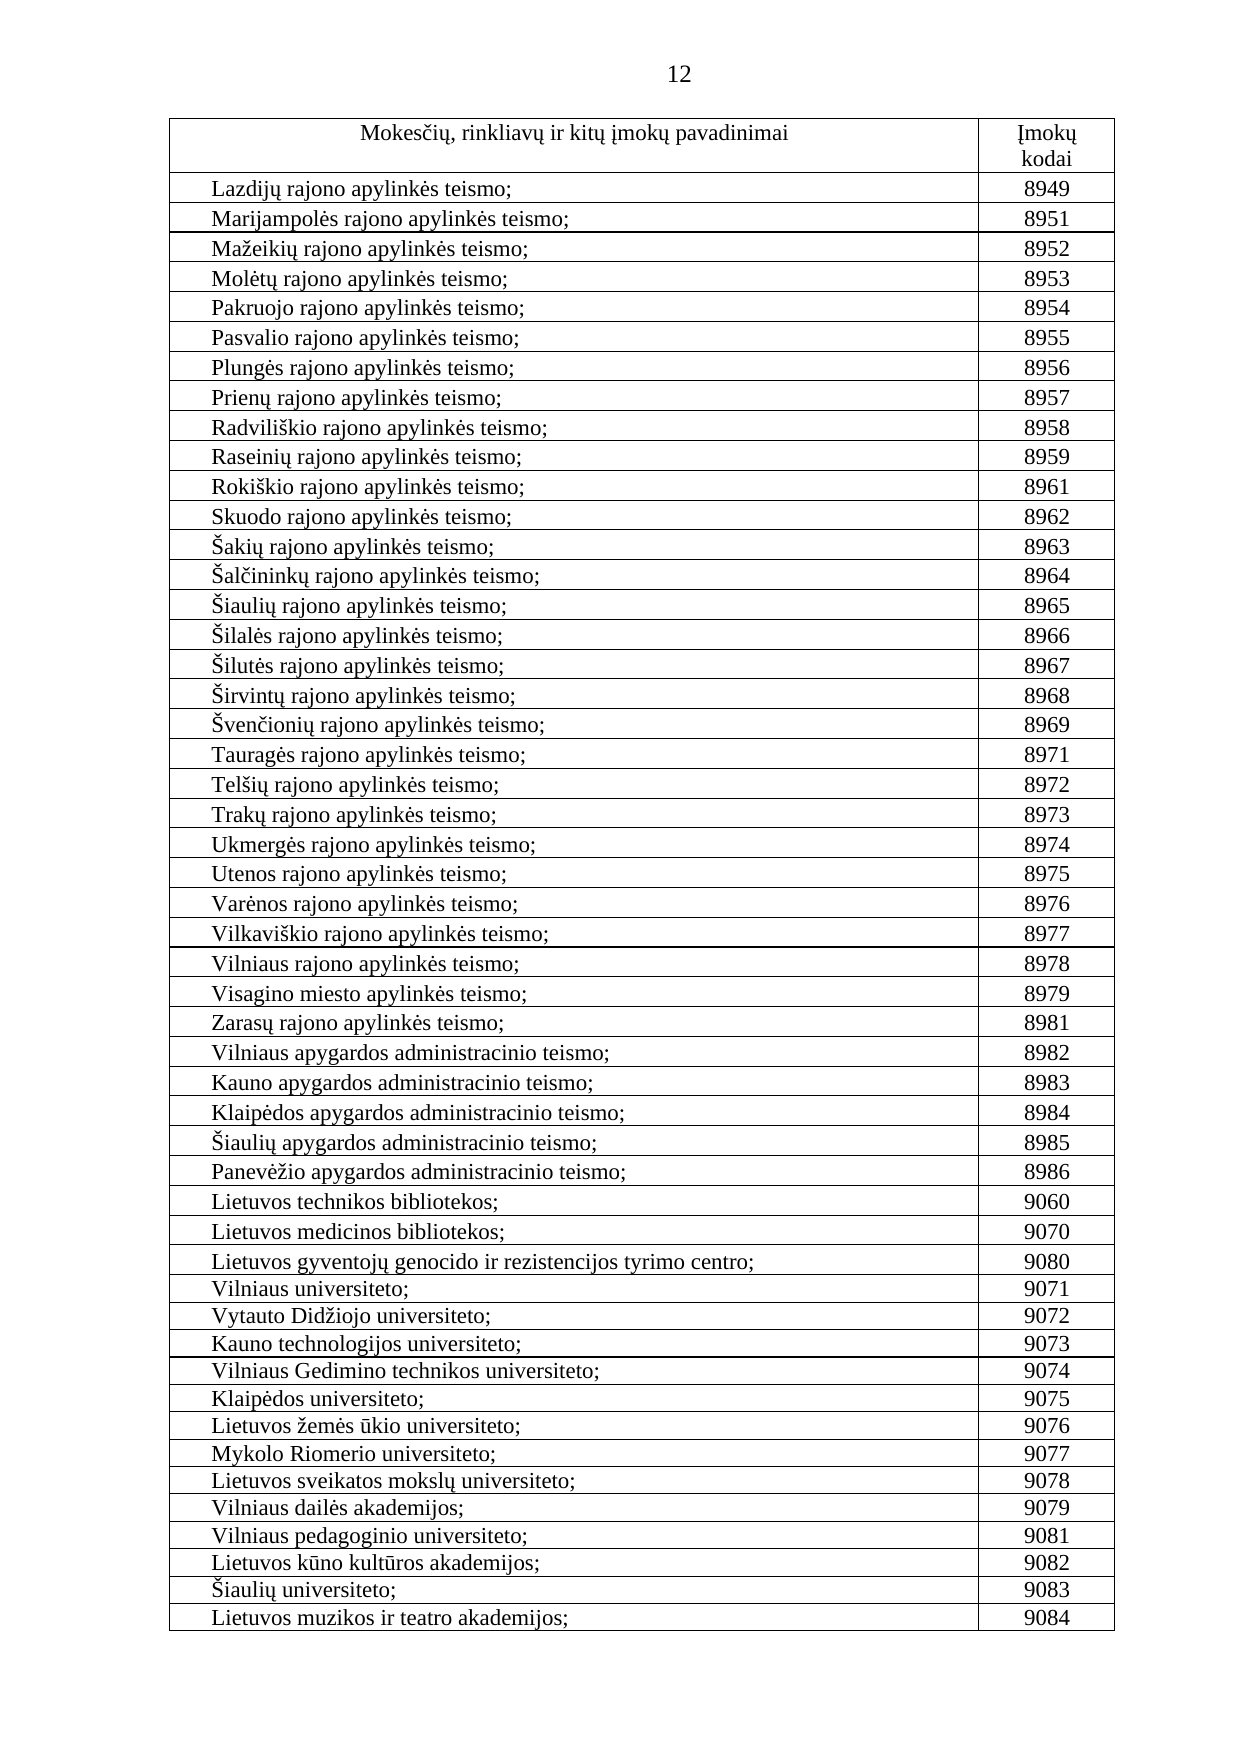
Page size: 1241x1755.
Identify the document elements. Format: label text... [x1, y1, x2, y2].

table_cell [1115, 1274, 1126, 1302]
table_cell 8969 [979, 709, 1114, 738]
table_cell [1115, 619, 1126, 648]
table_cell Lazdijų rajono apylinkės teismo; [170, 173, 978, 202]
table_cell Lietuvos gyventojų genocido ir rezistencijos tyrimo centro; [170, 1245, 978, 1274]
table_cell [1115, 1356, 1126, 1384]
table_cell 8981 [979, 1007, 1114, 1036]
table_cell Vilkaviškio rajono apylinkės teismo; [170, 918, 978, 946]
table_cell Skuodo rajono apylinkės teismo; [170, 501, 978, 529]
table_cell 9071 [979, 1275, 1114, 1302]
table_cell [1115, 1466, 1126, 1493]
table_cell Rokiškio rajono apylinkės teismo; [170, 471, 978, 499]
table_cell 8977 [979, 918, 1114, 946]
table_cell [1115, 1384, 1126, 1411]
table_cell 8983 [979, 1067, 1114, 1095]
table_cell 9083 [979, 1577, 1114, 1603]
table_cell Lietuvos žemės ūkio universiteto; [170, 1412, 978, 1438]
table_cell 8978 [979, 948, 1114, 976]
table_cell Širvintų rajono apylinkės teismo; [170, 679, 978, 708]
table_cell 9076 [979, 1412, 1114, 1438]
table_cell Pasvalio rajono apylinkės teismo; [170, 322, 978, 351]
table_cell Lietuvos muzikos ir teatro akademijos; [170, 1604, 978, 1630]
table_cell Šiaulių universiteto; [170, 1577, 978, 1603]
table_cell 8965 [979, 590, 1114, 619]
table_cell [1115, 529, 1126, 559]
table_cell 9073 [979, 1330, 1114, 1356]
table_cell 8959 [979, 441, 1114, 470]
table_cell Kauno apygardos administracinio teismo; [170, 1067, 978, 1095]
table_cell Vilniaus universiteto; [170, 1275, 978, 1302]
table_cell Vytauto Didžiojo universiteto; [170, 1303, 978, 1329]
table_cell 9077 [979, 1440, 1114, 1466]
table_cell Varėnos rajono apylinkės teismo; [170, 888, 978, 917]
table_cell Kauno technologijos universiteto; [170, 1330, 978, 1356]
table_cell 9082 [979, 1549, 1114, 1576]
table_cell 9070 [979, 1216, 1114, 1244]
table_cell Klaipėdos universiteto; [170, 1385, 978, 1411]
table_cell 8986 [979, 1156, 1114, 1185]
table_cell 9072 [979, 1303, 1114, 1329]
table_cell Radviliškio rajono apylinkės teismo; [170, 411, 978, 440]
table_cell Utenos rajono apylinkės teismo; [170, 858, 978, 887]
table_cell [1115, 1125, 1126, 1155]
table_cell 8979 [979, 977, 1114, 1006]
table_cell Vilniaus apygardos administracinio teismo; [170, 1037, 978, 1066]
table_cell Lietuvos sveikatos mokslų universiteto; [170, 1467, 978, 1493]
table_cell [1115, 291, 1126, 321]
table_cell 8956 [979, 352, 1114, 380]
table_cell [1115, 917, 1126, 946]
table_cell [1115, 976, 1126, 1006]
table_cell [1115, 1036, 1126, 1066]
table_cell 8952 [979, 233, 1114, 261]
table_cell 8984 [979, 1096, 1114, 1125]
table_cell 8951 [979, 203, 1114, 231]
table_cell Vilniaus pedagoginio universiteto; [170, 1522, 978, 1548]
table_cell [1115, 500, 1126, 529]
table_cell [1115, 649, 1126, 678]
table_cell [1115, 1493, 1126, 1521]
table_cell [1115, 887, 1126, 917]
table_cell [1115, 172, 1126, 202]
table_cell [1115, 1302, 1126, 1329]
table_cell 8982 [979, 1037, 1114, 1066]
table_header Mokesčių, rinkliavų ir kitų įmokų pavadinimai [170, 119, 978, 172]
table_cell 9075 [979, 1385, 1114, 1411]
table_cell [1115, 559, 1126, 589]
table_cell [1115, 1439, 1126, 1466]
table_cell 8961 [979, 471, 1114, 499]
table_cell [1115, 410, 1126, 440]
table_cell [1115, 1066, 1126, 1095]
table_cell 8955 [979, 322, 1114, 351]
table_cell [1115, 470, 1126, 499]
table_cell [1115, 738, 1126, 768]
table_cell 9060 [979, 1186, 1114, 1214]
table_cell 8958 [979, 411, 1114, 440]
table_cell [1115, 261, 1126, 291]
table_cell Šilutės rajono apylinkės teismo; [170, 650, 978, 678]
table_cell 8962 [979, 501, 1114, 529]
table_cell Mažeikių rajono apylinkės teismo; [170, 233, 978, 261]
table_cell 8953 [979, 262, 1114, 291]
table_cell [1115, 440, 1126, 470]
table_cell 9084 [979, 1604, 1114, 1630]
table_cell Tauragės rajono apylinkės teismo; [170, 739, 978, 768]
table_cell [1115, 1244, 1126, 1274]
table_cell [1115, 1411, 1126, 1438]
table_cell Zarasų rajono apylinkės teismo; [170, 1007, 978, 1036]
table_cell [1115, 1215, 1126, 1244]
table_cell 9080 [979, 1245, 1114, 1274]
table_cell 8968 [979, 679, 1114, 708]
table_cell [1115, 1006, 1126, 1036]
table_cell [1115, 231, 1126, 261]
table_cell 8957 [979, 381, 1114, 410]
table_cell Klaipėdos apygardos administracinio teismo; [170, 1096, 978, 1125]
table_cell Panevėžio apygardos administracinio teismo; [170, 1156, 978, 1185]
table_cell [1115, 678, 1126, 708]
table_cell 8967 [979, 650, 1114, 678]
table_cell [1115, 589, 1126, 619]
table_cell 9079 [979, 1494, 1114, 1521]
table_cell Lietuvos kūno kultūros akademijos; [170, 1549, 978, 1576]
table_cell [1115, 1329, 1126, 1356]
table_cell 8964 [979, 560, 1114, 589]
table_cell [1115, 321, 1126, 351]
table_cell [1115, 946, 1126, 976]
table_cell Marijampolės rajono apylinkės teismo; [170, 203, 978, 231]
table_cell 8972 [979, 769, 1114, 797]
table_cell 8963 [979, 530, 1114, 559]
table_cell Vilniaus dailės akademijos; [170, 1494, 978, 1521]
table_cell Trakų rajono apylinkės teismo; [170, 799, 978, 827]
table_cell [1115, 708, 1126, 738]
table_cell 8973 [979, 799, 1114, 827]
table_cell [1115, 827, 1126, 857]
table_cell 8971 [979, 739, 1114, 768]
table_cell Raseinių rajono apylinkės teismo; [170, 441, 978, 470]
table_cell Šiaulių apygardos administracinio teismo; [170, 1126, 978, 1155]
table_cell [1115, 1095, 1126, 1125]
table_cell Vilniaus rajono apylinkės teismo; [170, 948, 978, 976]
table_cell [1115, 768, 1126, 797]
table_cell [1115, 1155, 1126, 1185]
table_cell Švenčionių rajono apylinkės teismo; [170, 709, 978, 738]
table_cell [1115, 1603, 1126, 1630]
table_cell [1115, 351, 1126, 380]
table_cell 9074 [979, 1358, 1114, 1384]
table_cell Ukmergės rajono apylinkės teismo; [170, 828, 978, 857]
table_cell [1115, 798, 1126, 827]
table_cell 8974 [979, 828, 1114, 857]
table_cell [1115, 1548, 1126, 1576]
table_cell 8966 [979, 620, 1114, 648]
table_header Įmokų kodai [979, 119, 1114, 172]
table_cell 8954 [979, 292, 1114, 321]
table_cell 8976 [979, 888, 1114, 917]
table_cell 8985 [979, 1126, 1114, 1155]
table_cell Vilniaus Gedimino technikos universiteto; [170, 1358, 978, 1384]
table_cell Lietuvos technikos bibliotekos; [170, 1186, 978, 1214]
table_cell 9078 [979, 1467, 1114, 1493]
table_header [1115, 118, 1126, 172]
table_cell Molėtų rajono apylinkės teismo; [170, 262, 978, 291]
table_cell Šilalės rajono apylinkės teismo; [170, 620, 978, 648]
table_cell Telšių rajono apylinkės teismo; [170, 769, 978, 797]
table_cell 8975 [979, 858, 1114, 887]
table_cell Lietuvos medicinos bibliotekos; [170, 1216, 978, 1244]
table_cell 8949 [979, 173, 1114, 202]
table_cell [1115, 380, 1126, 410]
table_cell Visagino miesto apylinkės teismo; [170, 977, 978, 1006]
table_cell Šakių rajono apylinkės teismo; [170, 530, 978, 559]
table_cell Pakruojo rajono apylinkės teismo; [170, 292, 978, 321]
table_cell Šalčininkų rajono apylinkės teismo; [170, 560, 978, 589]
table_cell [1115, 857, 1126, 887]
table_cell 9081 [979, 1522, 1114, 1548]
table_cell [1115, 202, 1126, 231]
table_cell [1115, 1185, 1126, 1214]
table_cell Šiaulių rajono apylinkės teismo; [170, 590, 978, 619]
table_cell Plungės rajono apylinkės teismo; [170, 352, 978, 380]
table_cell Mykolo Riomerio universiteto; [170, 1440, 978, 1466]
table_cell [1115, 1521, 1126, 1548]
table_cell Prienų rajono apylinkės teismo; [170, 381, 978, 410]
table_cell [1115, 1576, 1126, 1603]
